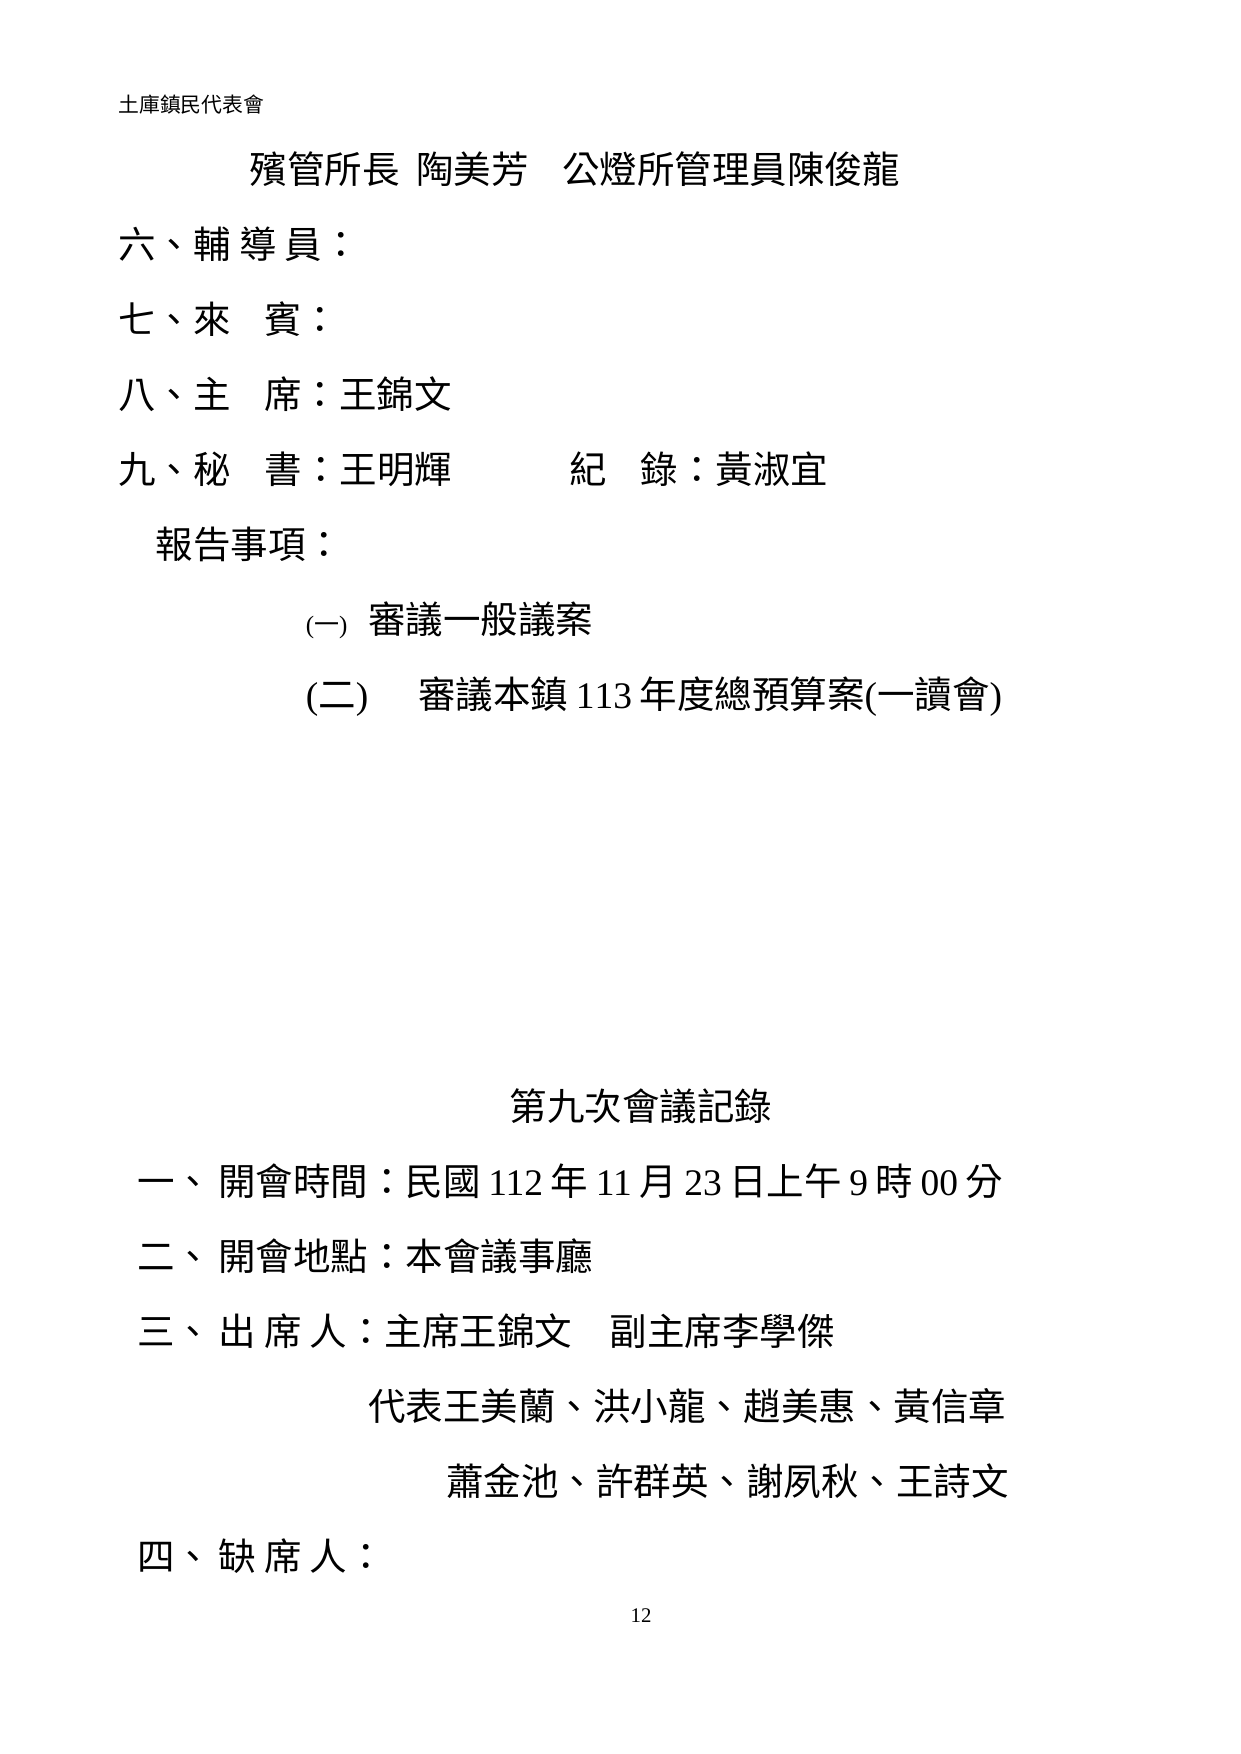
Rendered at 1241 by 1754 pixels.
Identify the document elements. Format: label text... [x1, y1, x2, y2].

text 七、來 賓： [118, 279, 1163, 354]
list 缺 席 人： [137, 1517, 1163, 1592]
text 八、主 席：王錦文 [118, 354, 1163, 429]
list 開會地點：本會議事廳 [137, 1217, 1163, 1292]
text 殯管所長 陶美芳 公燈所管理員陳俊龍 [118, 129, 1163, 204]
list 審議本鎮113年度總預算案(一讀會) [306, 654, 1163, 729]
text 六、輔 導 員： [118, 204, 1163, 279]
text 九、秘 書：王明輝 紀 錄：黃淑宜 [118, 429, 1163, 504]
text 蕭金池、許群英、謝夙秋、王詩文 [418, 1442, 1163, 1517]
text 代表王美蘭、洪小龍、趙美惠、黃信章 [118, 1367, 1163, 1442]
text 第九次會議記錄 [118, 1067, 1163, 1142]
list 開會時間：民國112年11月23日上午9時00分 [137, 1142, 1163, 1217]
text 報告事項： [118, 504, 1163, 579]
list 出 席 人：主席王錦文 副主席李學傑 [137, 1292, 1163, 1367]
list 審議一般議案 [306, 579, 1163, 654]
